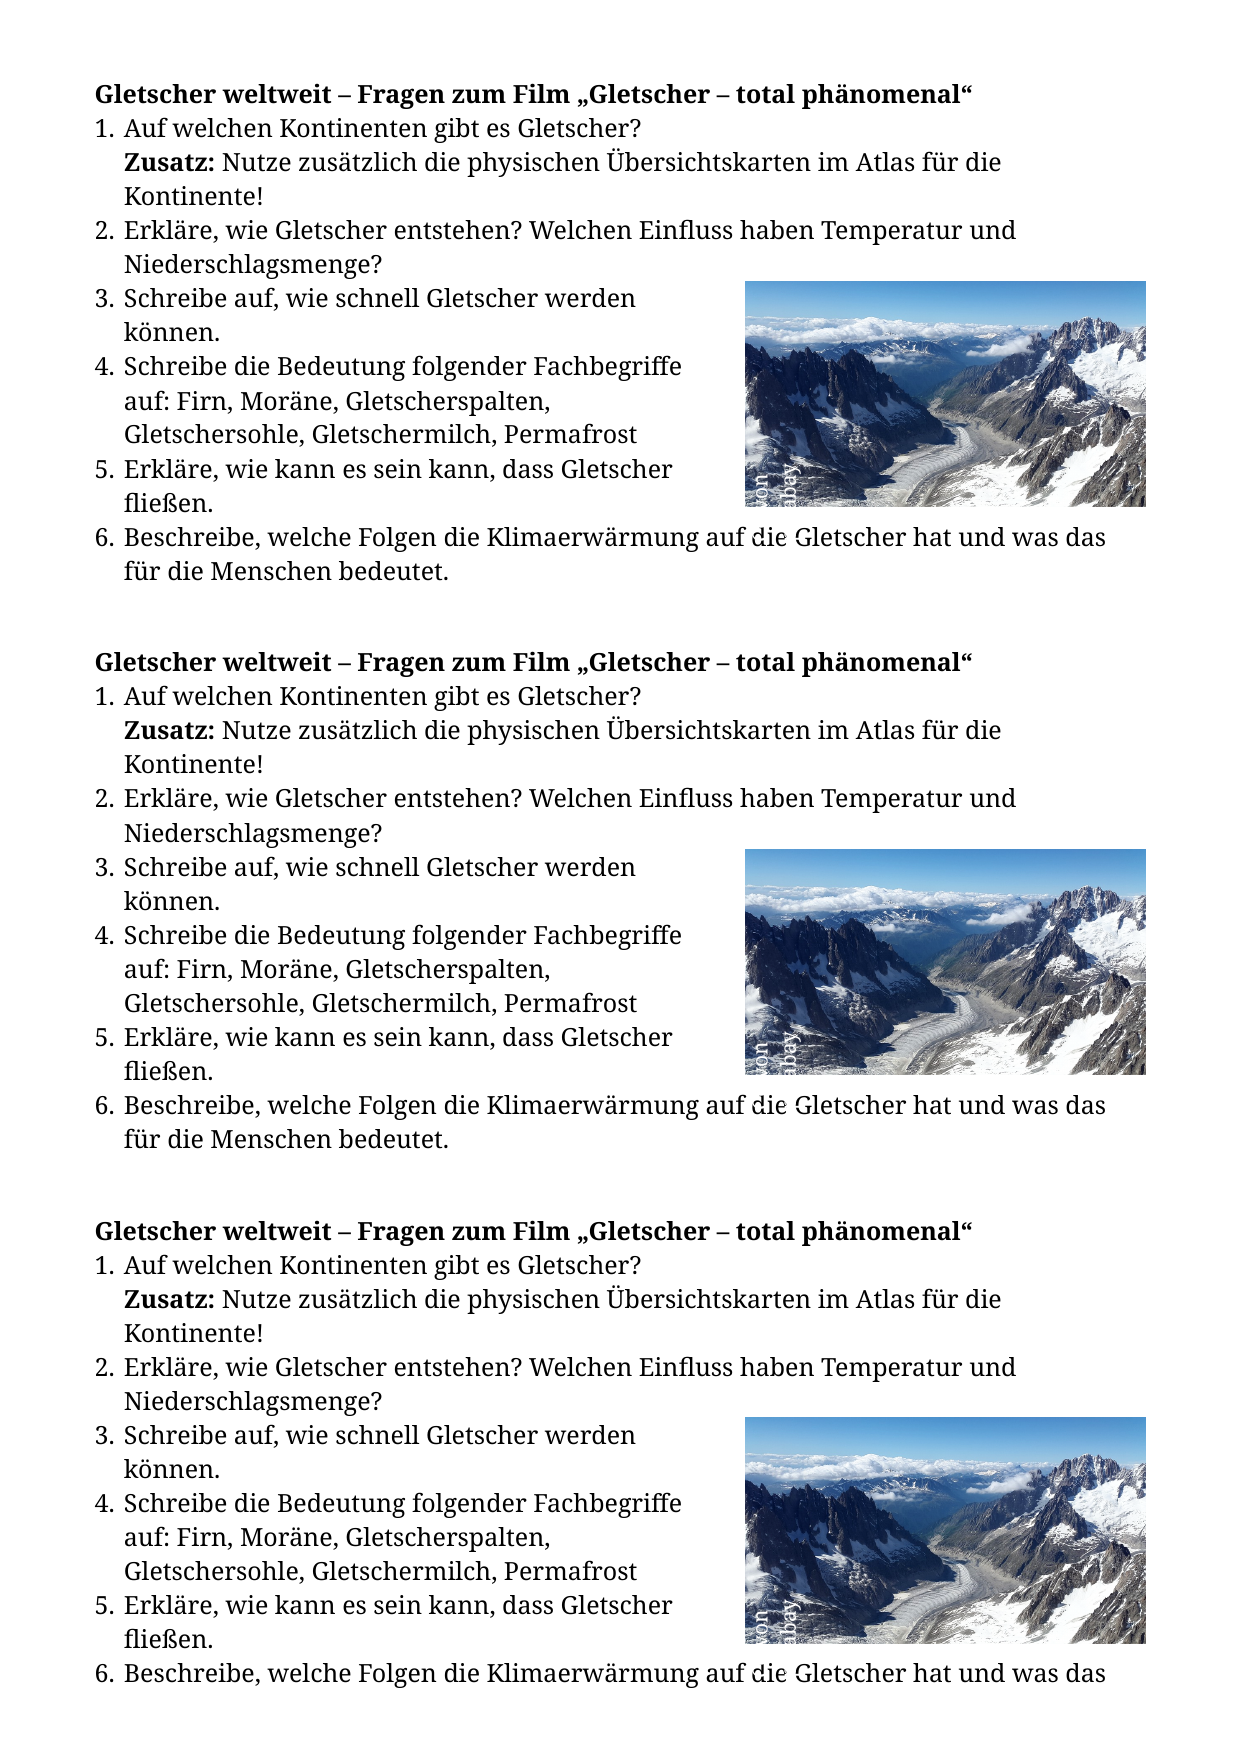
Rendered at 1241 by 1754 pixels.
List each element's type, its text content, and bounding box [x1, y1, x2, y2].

table_cell Gletscher weltweit – Fragen zum Film „Gletscher – total phänomenal“ Auf welchen Kontinenten gibt es Gletscher? Zusatz: Nutze zusätzlich die physischen Übersichtskarten im Atlas für die Kontinente! Erkläre, wie Gletscher entstehen? Welchen Einfluss haben Temperatur und Niederschlagsmenge? Schreibe auf, wie schnell Gletscher werden können. Schreibe die Bedeutung folgender Fachbegriffe auf: Firn, Moräne, Gletscherspalten, Gletschersohle, Gletschermilch, Permafrost Erkläre, wie kann es sein kann, dass Gletscher fließen. Beschreibe, welche Folgen die Klimaerwärmung auf die Gletscher hat und was das für die Menschen bedeutet. [89, 639, 1152, 1162]
picture [745, 1417, 1146, 1644]
table_cell [89, 1162, 1152, 1207]
table_header Gletscher weltweit – Fragen zum Film „Gletscher – total phänomenal“ Auf welchen Kontinenten gibt es Gletscher? Zusatz: Nutze zusätzlich die physischen Übersichtskarten im Atlas für die Kontinente! Erkläre, wie Gletscher entstehen? Welchen Einfluss haben Temperatur und Niederschlagsmenge? Schreibe auf, wie schnell Gletscher werden können. Schreibe die Bedeutung folgender Fachbegriffe auf: Firn, Moräne, Gletscherspalten, Gletschersohle, Gletschermilch, Permafrost Erkläre, wie kann es sein kann, dass Gletscher fließen. Beschreibe, welche Folgen die Klimaerwärmung auf die Gletscher hat und was das für die Menschen bedeutet. [89, 71, 1152, 593]
picture [745, 849, 1146, 1075]
table_cell Gletscher weltweit – Fragen zum Film „Gletscher – total phänomenal“ Auf welchen Kontinenten gibt es Gletscher? Zusatz: Nutze zusätzlich die physischen Übersichtskarten im Atlas für die Kontinente! Erkläre, wie Gletscher entstehen? Welchen Einfluss haben Temperatur und Niederschlagsmenge? Schreibe auf, wie schnell Gletscher werden können. Schreibe die Bedeutung folgender Fachbegriffe auf: Firn, Moräne, Gletscherspalten, Gletschersohle, Gletschermilch, Permafrost Erkläre, wie kann es sein kann, dass Gletscher fließen. Beschreibe, welche Folgen die Klimaerwärmung auf die Gletscher hat und was das für die Menschen bedeutet. [89, 1208, 1152, 1696]
picture [745, 281, 1146, 507]
table_cell [89, 593, 1152, 639]
